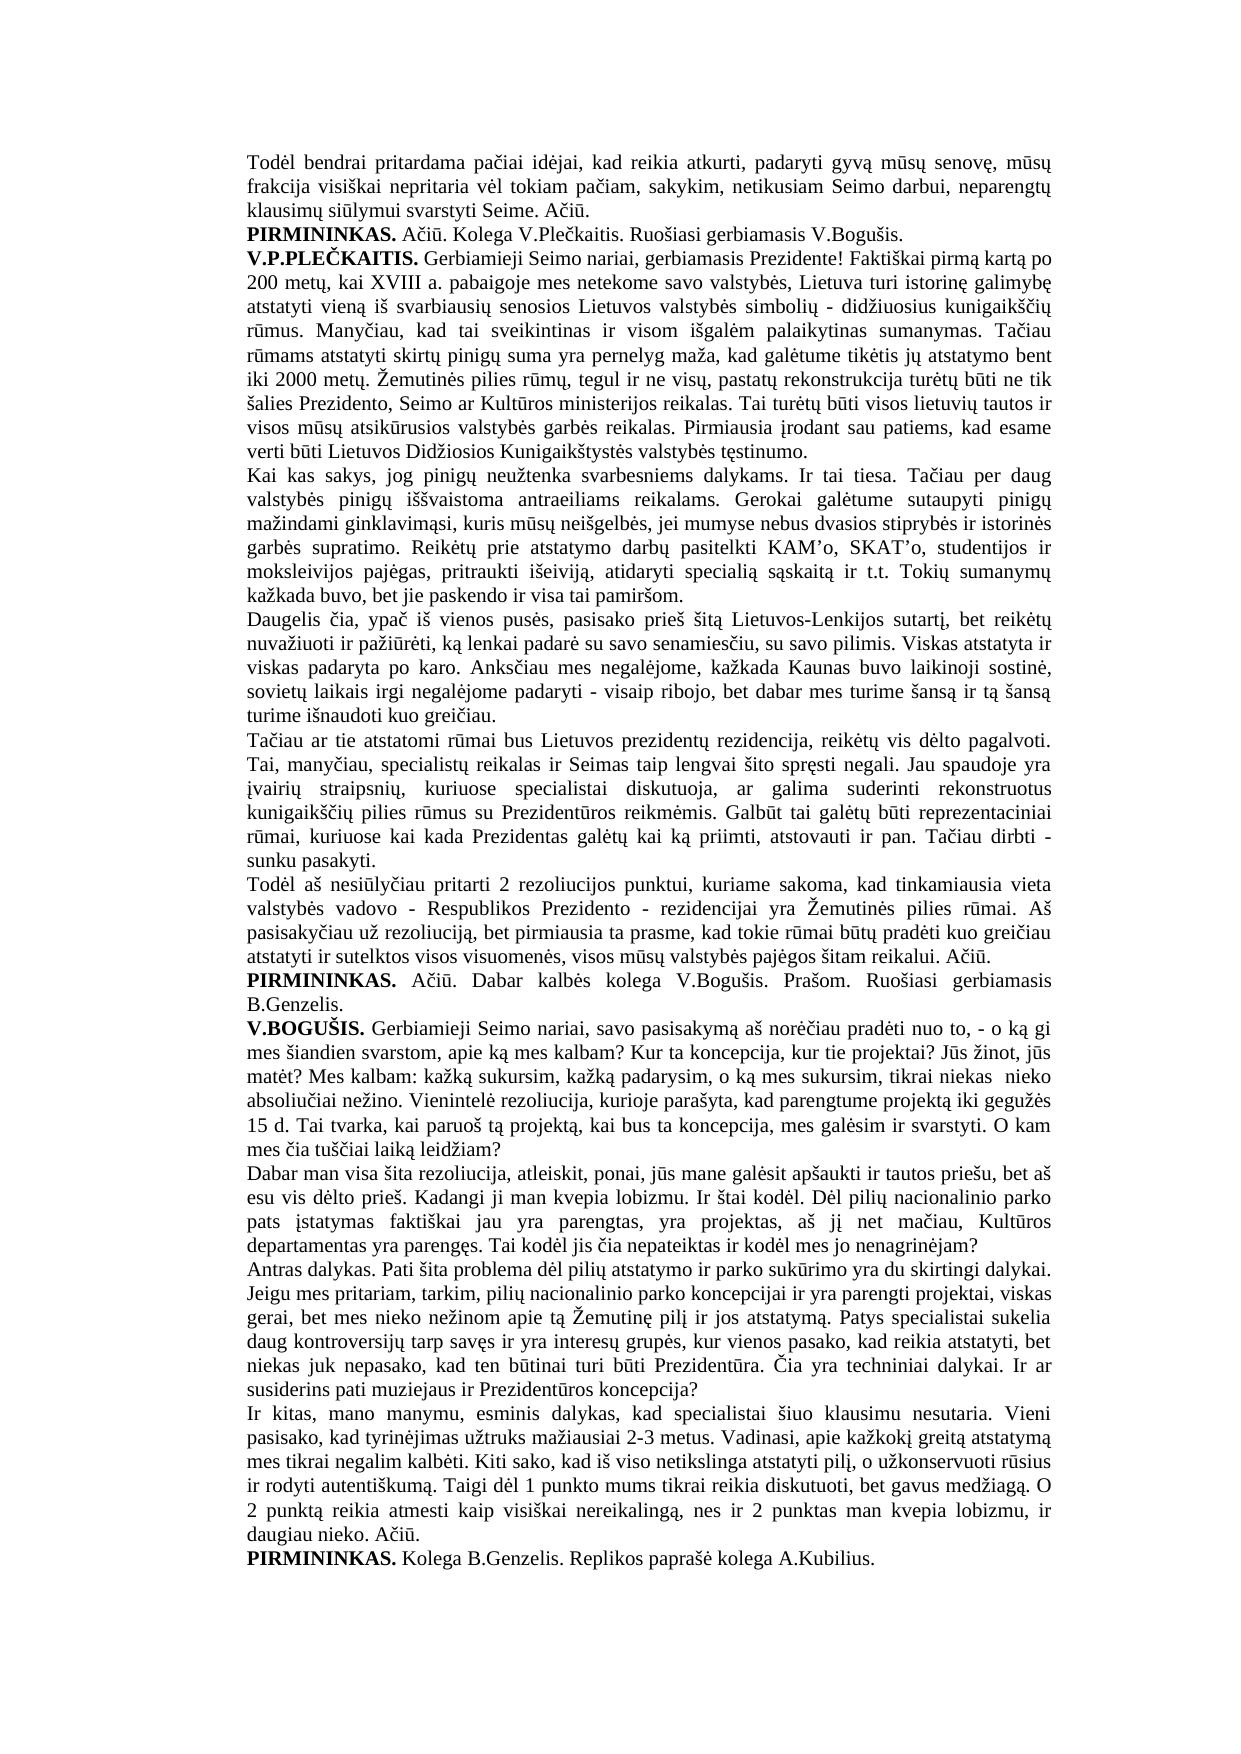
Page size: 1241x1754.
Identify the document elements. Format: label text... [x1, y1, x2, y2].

text V.P.PLEČKAITIS. Gerbiamieji Seimo nariai, gerbiamasis Prezidente! Faktiškai pirmą kartą po 200 metų, kai XVIII a. pabaigoje mes netekome savo valstybės, Lietuva turi istorinę galimybę atstatyti vieną iš svarbiausių senosios Lietuvos valstybės simbolių - didžiuosius kunigaikščių rūmus. Manyčiau, kad tai sveikintinas ir visom išgalėm palaikytinas sumanymas. Tačiau rūmams atstatyti skirtų pinigų suma yra pernelyg maža, kad galėtume tikėtis jų atstatymo bent iki 2000 metų. Žemutinės pilies rūmų, tegul ir ne visų, pastatų rekonstrukcija turėtų būti ne tik šalies Prezidento, Seimo ar Kultūros ministerijos reikalas. Tai turėtų būti visos lietuvių tautos ir visos mūsų atsikūrusios valstybės garbės reikalas. Pirmiausia įrodant sau patiems, kad esame verti būti Lietuvos Didžiosios Kunigaikštystės valstybės tęstinumo. [247, 246, 1053, 463]
text Tačiau ar tie atstatomi rūmai bus Lietuvos prezidentų rezidencija, reikėtų vis dėlto pagalvoti. Tai, manyčiau, specialistų reikalas ir Seimas taip lengvai šito spręsti negali. Jau spaudoje yra įvairių straipsnių, kuriuose specialistai diskutuoja, ar galima suderinti rekonstruotus kunigaikščių pilies rūmus su Prezidentūros reikmėmis. Galbūt tai galėtų būti reprezentaciniai rūmai, kuriuose kai kada Prezidentas galėtų kai ką priimti, atstovauti ir pan. Tačiau dirbti - sunku pasakyti. [247, 727, 1053, 872]
text V.BOGUŠIS. Gerbiamieji Seimo nariai, savo pasisakymą aš norėčiau pradėti nuo to, - o ką gi mes šiandien svarstom, apie ką mes kalbam? Kur ta koncepcija, kur tie projektai? Jūs žinot, jūs matėt? Mes kalbam: kažką sukursim, kažką padarysim, o ką mes sukursim, tikrai niekas nieko absoliučiai nežino. Vienintelė rezoliucija, kurioje parašyta, kad parengtume projektą iki gegužės 15 d. Tai tvarka, kai paruoš tą projektą, kai bus ta koncepcija, mes galėsim ir svarstyti. O kam mes čia tuščiai laiką leidžiam? [247, 1016, 1053, 1161]
text Ir kitas, mano manymu, esminis dalykas, kad specialistai šiuo klausimu nesutaria. Vieni pasisako, kad tyrinėjimas užtruks mažiausiai 2-3 metus. Vadinasi, apie kažkokį greitą atstatymą mes tikrai negalim kalbėti. Kiti sako, kad iš viso netikslinga atstatyti pilį, o užkonservuoti rūsius ir rodyti autentiškumą. Taigi dėl 1 punkto mums tikrai reikia diskutuoti, bet gavus medžiagą. O 2 punktą reikia atmesti kaip visiškai nereikalingą, nes ir 2 punktas man kvepia lobizmu, ir daugiau nieko. Ačiū. [247, 1401, 1053, 1546]
text PIRMININKAS. Ačiū. Kolega V.Plečkaitis. Ruošiasi gerbiamasis V.Bogušis. [247, 222, 1053, 246]
text Antras dalykas. Pati šita problema dėl pilių atstatymo ir parko sukūrimo yra du skirtingi dalykai. Jeigu mes pritariam, tarkim, pilių nacionalinio parko koncepcijai ir yra parengti projektai, viskas gerai, bet mes nieko nežinom apie tą Žemutinę pilį ir jos atstatymą. Patys specialistai sukelia daug kontroversijų tarp savęs ir yra interesų grupės, kur vienos pasako, kad reikia atstatyti, bet niekas juk nepasako, kad ten būtinai turi būti Prezidentūra. Čia yra techniniai dalykai. Ir ar susiderins pati muziejaus ir Prezidentūros koncepcija? [247, 1257, 1053, 1401]
text Kai kas sakys, jog pinigų neužtenka svarbesniems dalykams. Ir tai tiesa. Tačiau per daug valstybės pinigų iššvaistoma antraeiliams reikalams. Gerokai galėtume sutaupyti pinigų mažindami ginklavimąsi, kuris mūsų neišgelbės, jei mumyse nebus dvasios stiprybės ir istorinės garbės supratimo. Reikėtų prie atstatymo darbų pasitelkti KAM’o, SKAT’o, studentijos ir moksleivijos pajėgas, pritraukti išeiviją, atidaryti specialią sąskaitą ir t.t. Tokių sumanymų kažkada buvo, bet jie paskendo ir visa tai pamiršom. [247, 463, 1053, 607]
text Todėl aš nesiūlyčiau pritarti 2 rezoliucijos punktui, kuriame sakoma, kad tinkamiausia vieta valstybės vadovo - Respublikos Prezidento - rezidencijai yra Žemutinės pilies rūmai. Aš pasisakyčiau už rezoliuciją, bet pirmiausia ta prasme, kad tokie rūmai būtų pradėti kuo greičiau atstatyti ir sutelktos visos visuomenės, visos mūsų valstybės pajėgos šitam reikalui. Ačiū. [247, 872, 1053, 968]
text Todėl bendrai pritardama pačiai idėjai, kad reikia atkurti, padaryti gyvą mūsų senovę, mūsų frakcija visiškai nepritaria vėl tokiam pačiam, sakykim, netikusiam Seimo darbui, neparengtų klausimų siūlymui svarstyti Seime. Ačiū. [247, 150, 1053, 222]
text PIRMININKAS. Kolega B.Genzelis. Replikos paprašė kolega A.Kubilius. [247, 1546, 1053, 1570]
text PIRMININKAS. Ačiū. Dabar kalbės kolega V.Bogušis. Prašom. Ruošiasi gerbiamasis B.Genzelis. [247, 968, 1053, 1016]
text Dabar man visa šita rezoliucija, atleiskit, ponai, jūs mane galėsit apšaukti ir tautos priešu, bet aš esu vis dėlto prieš. Kadangi ji man kvepia lobizmu. Ir štai kodėl. Dėl pilių nacionalinio parko pats įstatymas faktiškai jau yra parengtas, yra projektas, aš jį net mačiau, Kultūros departamentas yra parengęs. Tai kodėl jis čia nepateiktas ir kodėl mes jo nenagrinėjam? [247, 1161, 1053, 1257]
text Daugelis čia, ypač iš vienos pusės, pasisako prieš šitą Lietuvos-Lenkijos sutartį, bet reikėtų nuvažiuoti ir pažiūrėti, ką lenkai padarė su savo senamiesčiu, su savo pilimis. Viskas atstatyta ir viskas padaryta po karo. Anksčiau mes negalėjome, kažkada Kaunas buvo laikinoji sostinė, sovietų laikais irgi negalėjome padaryti - visaip ribojo, bet dabar mes turime šansą ir tą šansą turime išnaudoti kuo greičiau. [247, 607, 1053, 727]
